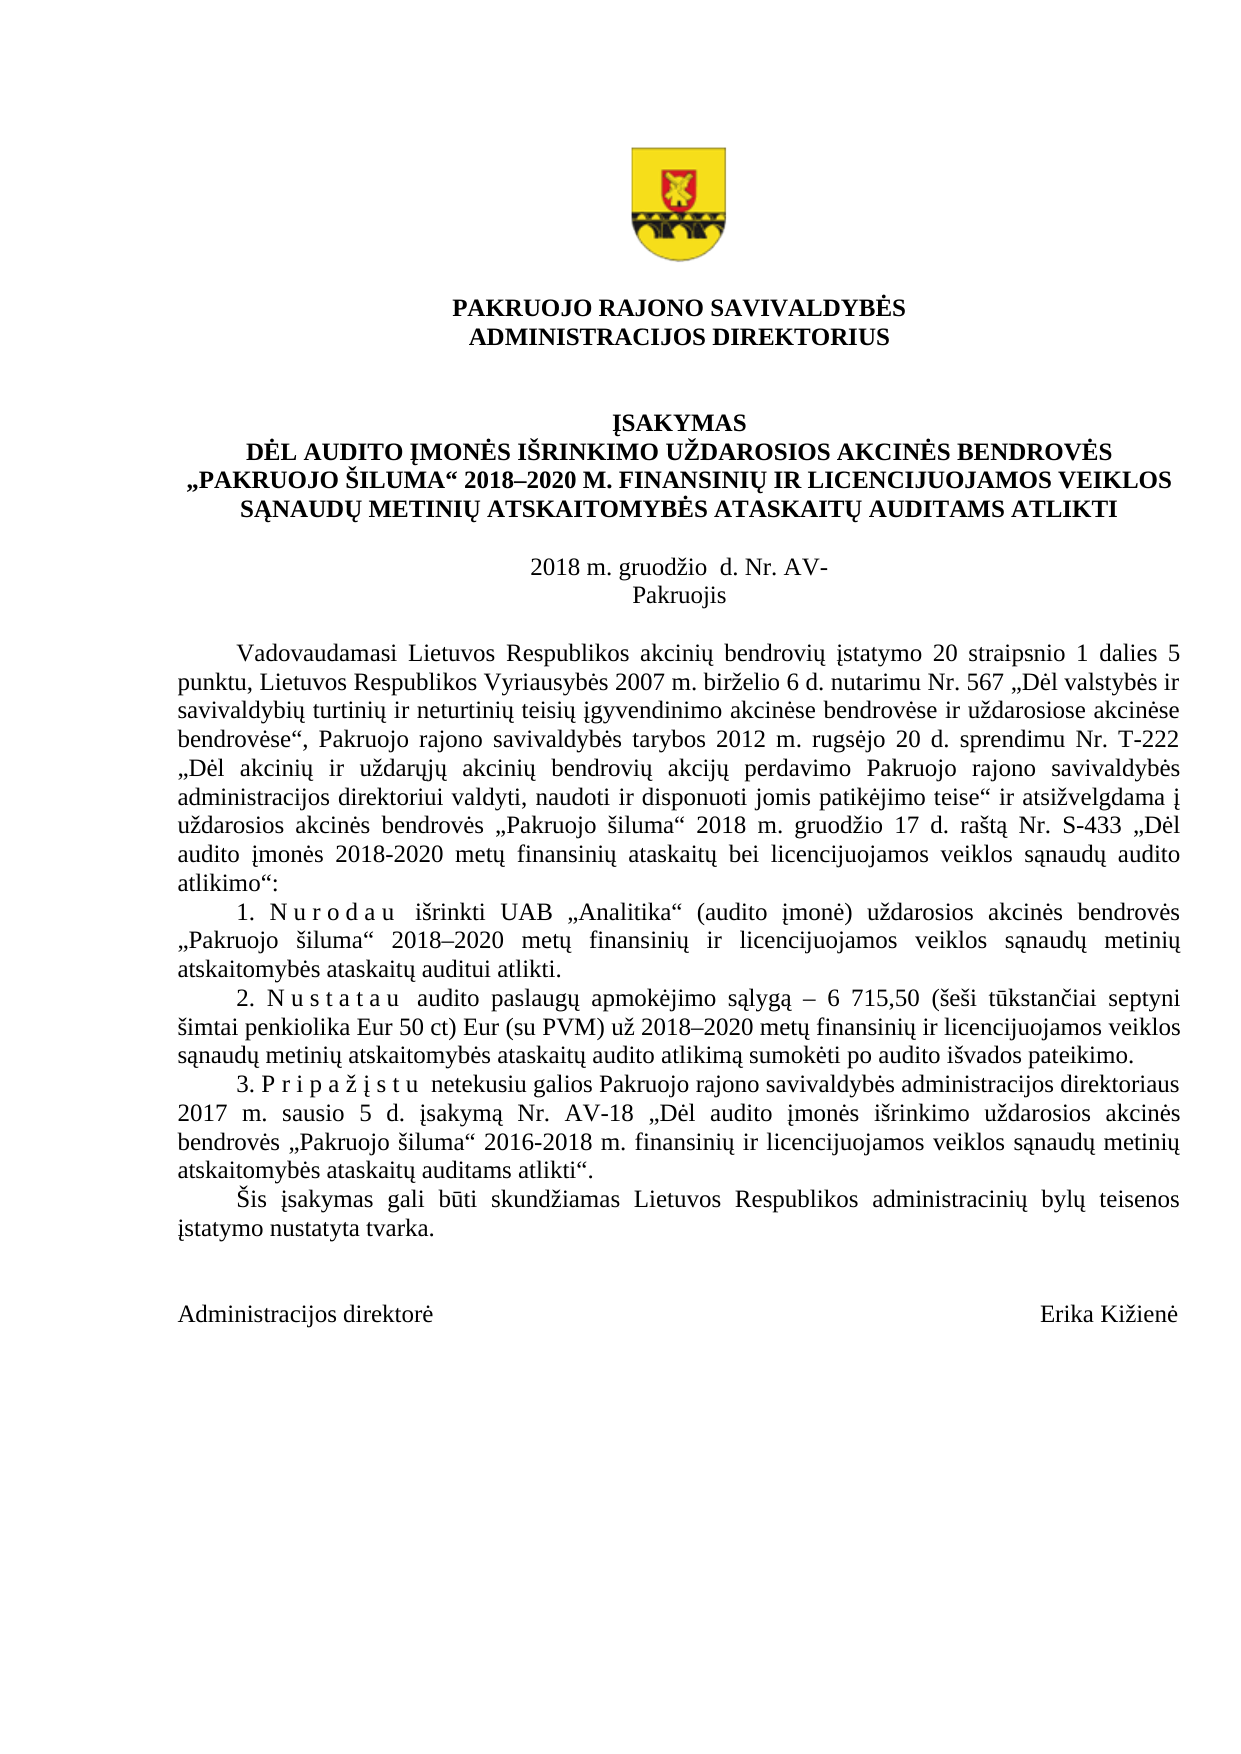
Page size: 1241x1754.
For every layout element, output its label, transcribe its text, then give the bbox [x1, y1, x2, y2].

text 2. Nustatau audito paslaugų apmokėjimo sąlygą – 6 715,50 (šeši tūkstančiai septyni šimtai penkiolika Eur 50 ct) Eur (su PVM) už 2018–2020 metų finansinių ir licencijuojamos veiklos sąnaudų metinių atskaitomybės ataskaitų audito atlikimą sumokėti po audito išvados pateikimo. [177, 983, 1181, 1069]
text Vadovaudamasi Lietuvos Respublikos akcinių bendrovių įstatymo 20 straipsnio 1 dalies 5 punktu, Lietuvos Respublikos Vyriausybės 2007 m. birželio 6 d. nutarimu Nr. 567 „Dėl valstybės ir savivaldybių turtinių ir neturtinių teisių įgyvendinimo akcinėse bendrovėse ir uždarosiose akcinėse bendrovėse“, Pakruojo rajono savivaldybės tarybos 2012 m. rugsėjo 20 d. sprendimu Nr. T-222 „Dėl akcinių ir uždarųjų akcinių bendrovių akcijų perdavimo Pakruojo rajono savivaldybės administracijos direktoriui valdyti, naudoti ir disponuoti jomis patikėjimo teise“ ir atsižvelgdama į uždarosios akcinės bendrovės „Pakruojo šiluma“ 2018 m. gruodžio 17 d. raštą Nr. S-433 „Dėl audito įmonės 2018-2020 metų finansinių ataskaitų bei licencijuojamos veiklos sąnaudų audito atlikimo“: [177, 638, 1181, 897]
text Pakruojis [177, 580, 1181, 609]
text ĮSAKYMAS [177, 408, 1181, 437]
text ADMINISTRACIJOS DIREKTORIUS [177, 322, 1181, 350]
text PAKRUOJO RAJONO SAVIVALDYBĖS [177, 293, 1181, 322]
text 3. P r i p a ž į s t u netekusiu galios Pakruojo rajono savivaldybės administracijos direktoriaus 2017 m. sausio 5 d. įsakymą Nr. AV-18 „Dėl audito įmonės išrinkimo uždarosios akcinės bendrovės „Pakruojo šiluma“ 2016-2018 m. finansinių ir licencijuojamos veiklos sąnaudų metinių atskaitomybės ataskaitų auditams atlikti“. [177, 1069, 1181, 1184]
text 2018 m. gruodžio d. Nr. AV- [177, 552, 1181, 580]
text Administracijos direktorė Erika Kižienė [177, 1299, 1181, 1357]
text 1. Nurodau išrinkti UAB „Analitika“ (audito įmonė) uždarosios akcinės bendrovės „Pakruojo šiluma“ 2018–2020 metų finansinių ir licencijuojamos veiklos sąnaudų metinių atskaitomybės ataskaitų auditui atlikti. [177, 897, 1181, 983]
text Šis įsakymas gali būti skundžiamas Lietuvos Respublikos administracinių bylų teisenos įstatymo nustatyta tvarka. [177, 1184, 1181, 1242]
text DĖL AUDITO ĮMONĖS IŠRINKIMO UŽDAROSIOS AKCINĖS BENDROVĖS „PAKRUOJO ŠILUMA“ 2018–2020 M. FINANSINIŲ IR LICENCIJUOJAMOS VEIKLOS SĄNAUDŲ METINIŲ ATSKAITOMYBĖS ATASKAITŲ AUDITAMS ATLIKTI [177, 437, 1181, 523]
